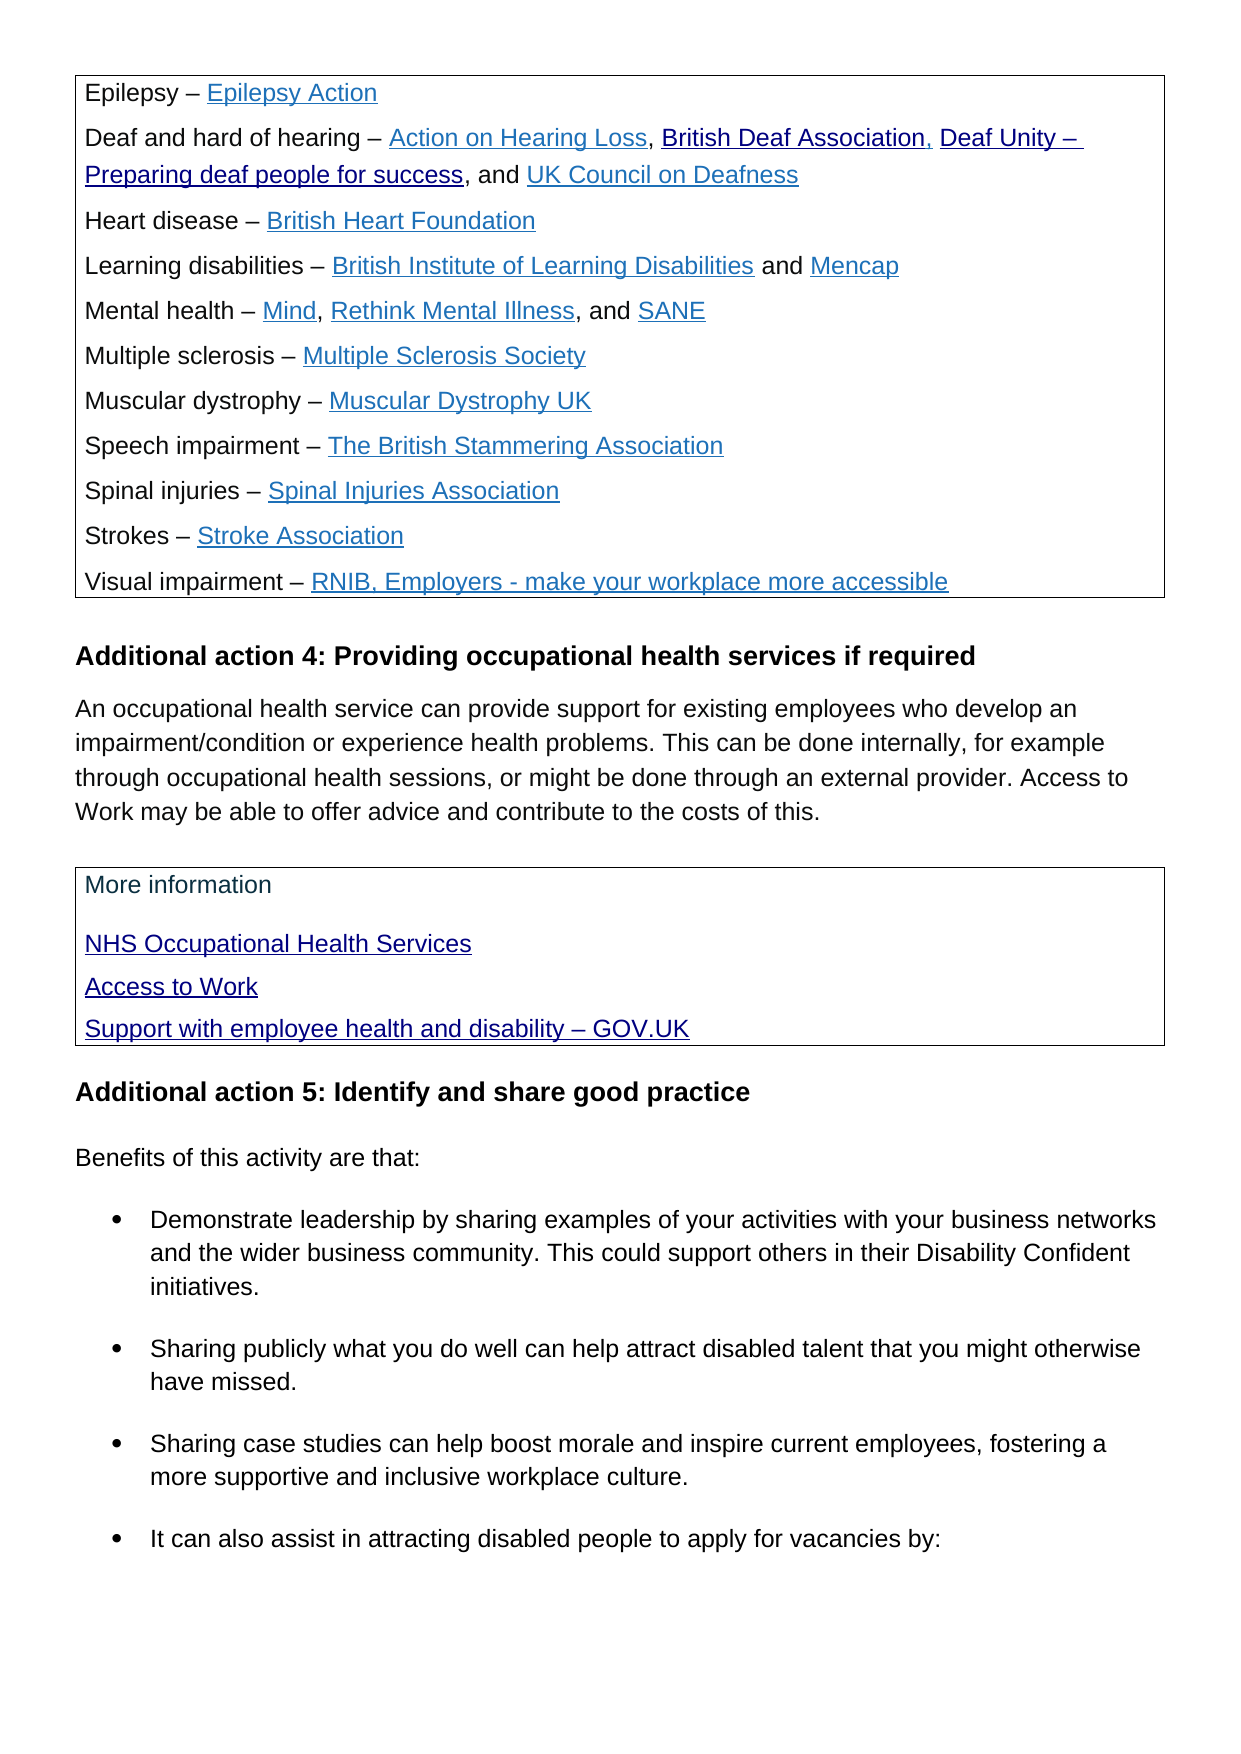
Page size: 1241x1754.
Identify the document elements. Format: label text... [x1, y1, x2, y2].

text Strokes – Stroke Association [76, 518, 1164, 550]
text Speech impairment – The British Stammering Association [76, 428, 1164, 460]
text Benefits of this activity are that: [75, 1143, 1165, 1172]
subtitle More information [76, 868, 1164, 899]
text Support with employee health and disability – GOV.UK [76, 1011, 1164, 1045]
list Sharing case studies can help boost morale and inspire current employees, fostering a more supportive and inclusive workplace culture. [112, 1429, 1165, 1491]
text Heart disease – British Heart Foundation [76, 202, 1164, 234]
text NHS Occupational Health Services [76, 926, 1164, 958]
text Deaf and hard of hearing – Action on Hearing Loss, British Deaf Association, Deaf Unity – Preparing deaf people for success, and UK Council on Deafness [76, 120, 1164, 189]
text Learning disabilities – British Institute of Learning Disabilities and Mencap [76, 248, 1164, 279]
text Multiple sclerosis – Multiple Sclerosis Society [76, 338, 1164, 370]
subtitle Additional action 5: Identify and share good practice [75, 1076, 1165, 1108]
text Epilepsy – Epilepsy Action [76, 76, 1164, 107]
list It can also assist in attracting disabled people to apply for vacancies by: [112, 1524, 1165, 1553]
text Access to Work [76, 968, 1164, 1000]
text Muscular dystrophy – Muscular Dystrophy UK [76, 383, 1164, 415]
list Demonstrate leadership by sharing examples of your activities with your business networks and the wider business community. This could support others in their Disability Confident initiatives. [112, 1205, 1165, 1300]
text Visual impairment – RNIB, Employers - make your workplace more accessible [76, 563, 1164, 597]
subtitle Additional action 4: Providing occupational health services if required [75, 640, 1165, 671]
text Mental health – Mind, Rethink Mental Illness, and SANE [76, 293, 1164, 324]
list Sharing publicly what you do well can help attract disabled talent that you might otherwise have missed. [112, 1334, 1165, 1396]
text Spinal injuries – Spinal Injuries Association [76, 473, 1164, 505]
text An occupational health service can provide support for existing employees who develop an impairment/condition or experience health problems. This can be done internally, for example through occupational health sessions, or might be done through an external provider. Access to Work may be able to offer advice and contribute to the costs of this. [75, 694, 1165, 826]
